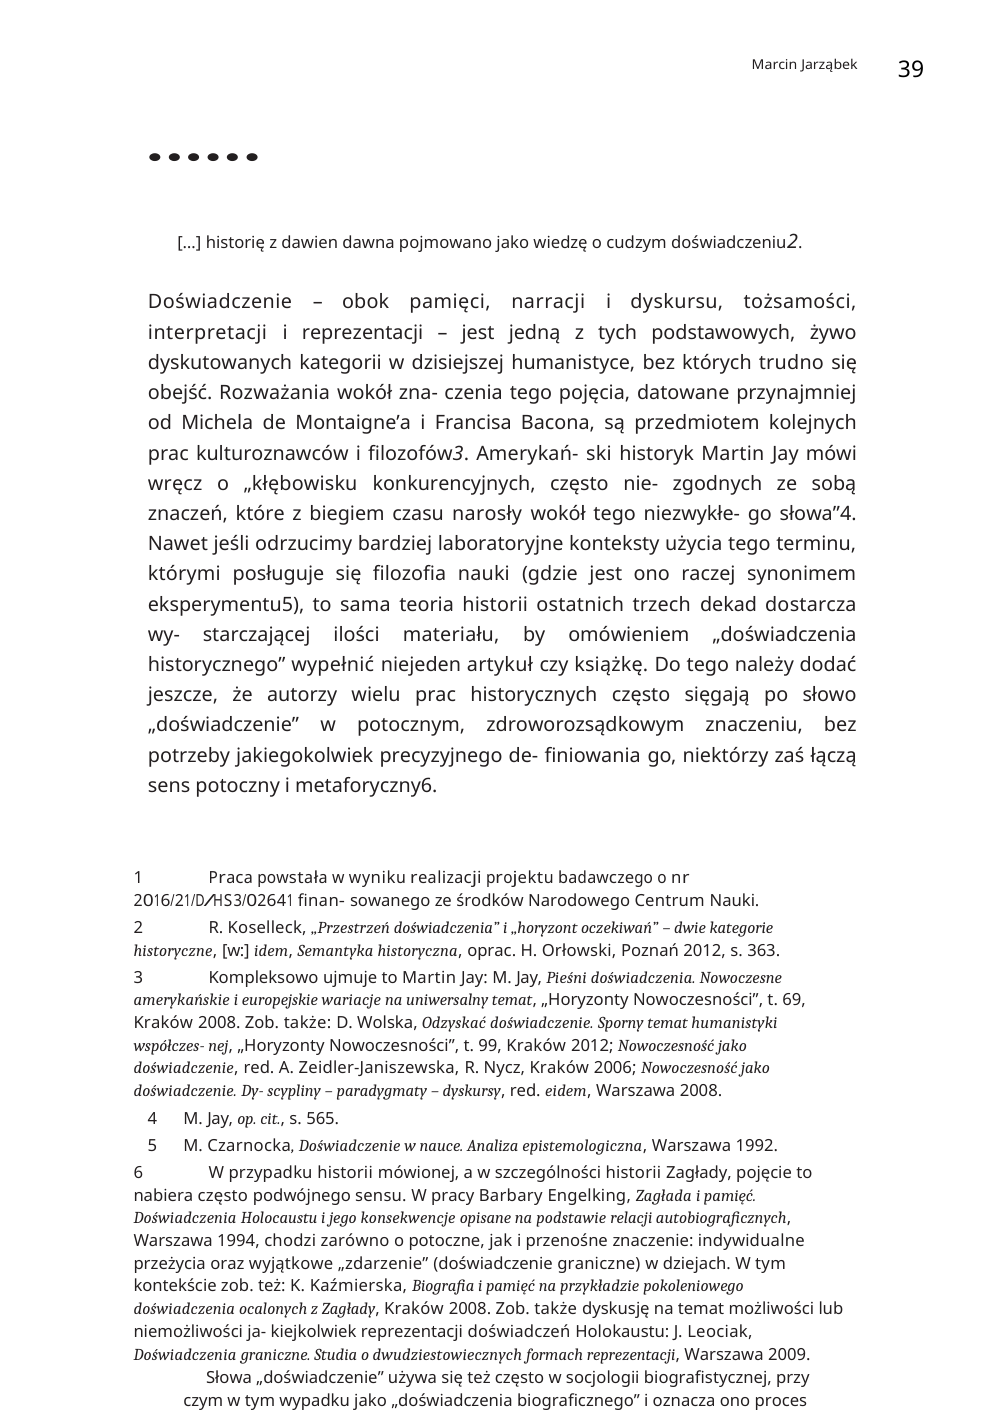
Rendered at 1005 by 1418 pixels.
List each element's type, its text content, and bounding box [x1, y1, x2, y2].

list Kompleksowo ujmuje to Martin Jay: M. Jay, Pieśni doświadczenia. Nowoczesne amerykańskie i europejskie wariacje na uniwersalny temat, „Horyzonty Nowoczesności”, t. 69, Kraków 2008. Zob. także: D. Wolska, Odzyskać doświadczenie. Sporny temat humanistyki współczes- nej, „Horyzonty Nowoczesności”, t. 99, Kraków 2012; Nowoczesność jako doświadczenie, red. A. Zeidler-Janiszewska, R. Nycz, Kraków 2006; Nowoczesność jako doświadczenie. Dy- scypliny – paradygmaty – dyskursy, red. eidem, Warszawa 2008. [133, 965, 847, 1101]
list Praca powstała w wyniku realizacji projektu badawczego o nr 2016/21/D/HS3/02641 finan- sowanego ze środków Narodowego Centrum Nauki. [133, 866, 850, 911]
list R. Koselleck, „Przestrzeń doświadczenia” i „horyzont oczekiwań” – dwie kategorie historyczne, [w:] idem, Semantyka historyczna, oprac. H. Orłowski, Poznań 2012, s. 363. [133, 915, 844, 961]
text ● ● ● ● ● ● [148, 146, 929, 166]
text Słowa „doświadczenie” używa się też często w socjologii biografistycznej, przy czym w tym wypadku jako „doświadczenia biograficznego” i oznacza ono proces [183, 1366, 848, 1411]
list W przypadku historii mówionej, a w szczególności historii Zagłady, pojęcie to nabiera często podwójnego sensu. W pracy Barbary Engelking, Zagłada i pamięć. Doświadczenia Holocaustu i jego konsekwencje opisane na podstawie relacji autobiograficznych, Warszawa 1994, chodzi zarówno o potoczne, jak i przenośne znaczenie: indywidualne przeżycia oraz wyjątkowe „zdarzenie” (doświadczenie graniczne) w dziejach. W tym kontekście zob. też: K. Kaźmierska, Biografia i pamięć na przykładzie pokoleniowego doświadczenia ocalonych z Zagłady, Kraków 2008. Zob. także dyskusję na temat możliwości lub niemożliwości ja- kiejkolwiek reprezentacji doświadczeń Holokaustu: J. Leociak, Doświadczenia graniczne. Studia o dwudziestowiecznych formach reprezentacji, Warszawa 2009. [133, 1160, 849, 1365]
text […] historię z dawien dawna pojmowano jako wiedzę o cudzym doświadczeniu2. [177, 227, 929, 254]
list M. Jay, op. cit., s. 565. [147, 1106, 929, 1129]
text Doświadczenie – obok pamięci, narracji i dyskursu, tożsamości, interpretacji i reprezentacji – jest jedną z tych podstawowych, żywo dyskutowanych kategorii w dzisiejszej humanistyce, bez których trudno się obejść. Rozważania wokół zna- czenia tego pojęcia, datowane przynajmniej od Michela de Montaigne’a i Francisa Bacona, są przedmiotem kolejnych prac kulturoznawców i filozofów3. Amerykań- ski historyk Martin Jay mówi wręcz o „kłębowisku konkurencyjnych, często nie- zgodnych ze sobą znaczeń, które z biegiem czasu narosły wokół tego niezwykłe- go słowa”4. Nawet jeśli odrzucimy bardziej laboratoryjne konteksty użycia tego terminu, którymi posługuje się filozofia nauki (gdzie jest ono raczej synonimem eksperymentu5), to sama teoria historii ostatnich trzech dekad dostarcza wy- starczającej ilości materiału, by omówieniem „doświadczenia historycznego” wypełnić niejeden artykuł czy książkę. Do tego należy dodać jeszcze, że autorzy wielu prac historycznych często sięgają po słowo „doświadczenie” w potocznym, zdroworozsądkowym znaczeniu, bez potrzeby jakiegokolwiek precyzyjnego de- finiowania go, niektórzy zaś łączą sens potoczny i metaforyczny6. [148, 288, 857, 798]
list M. Czarnocka, Doświadczenie w nauce. Analiza epistemologiczna, Warszawa 1992. [147, 1133, 929, 1156]
